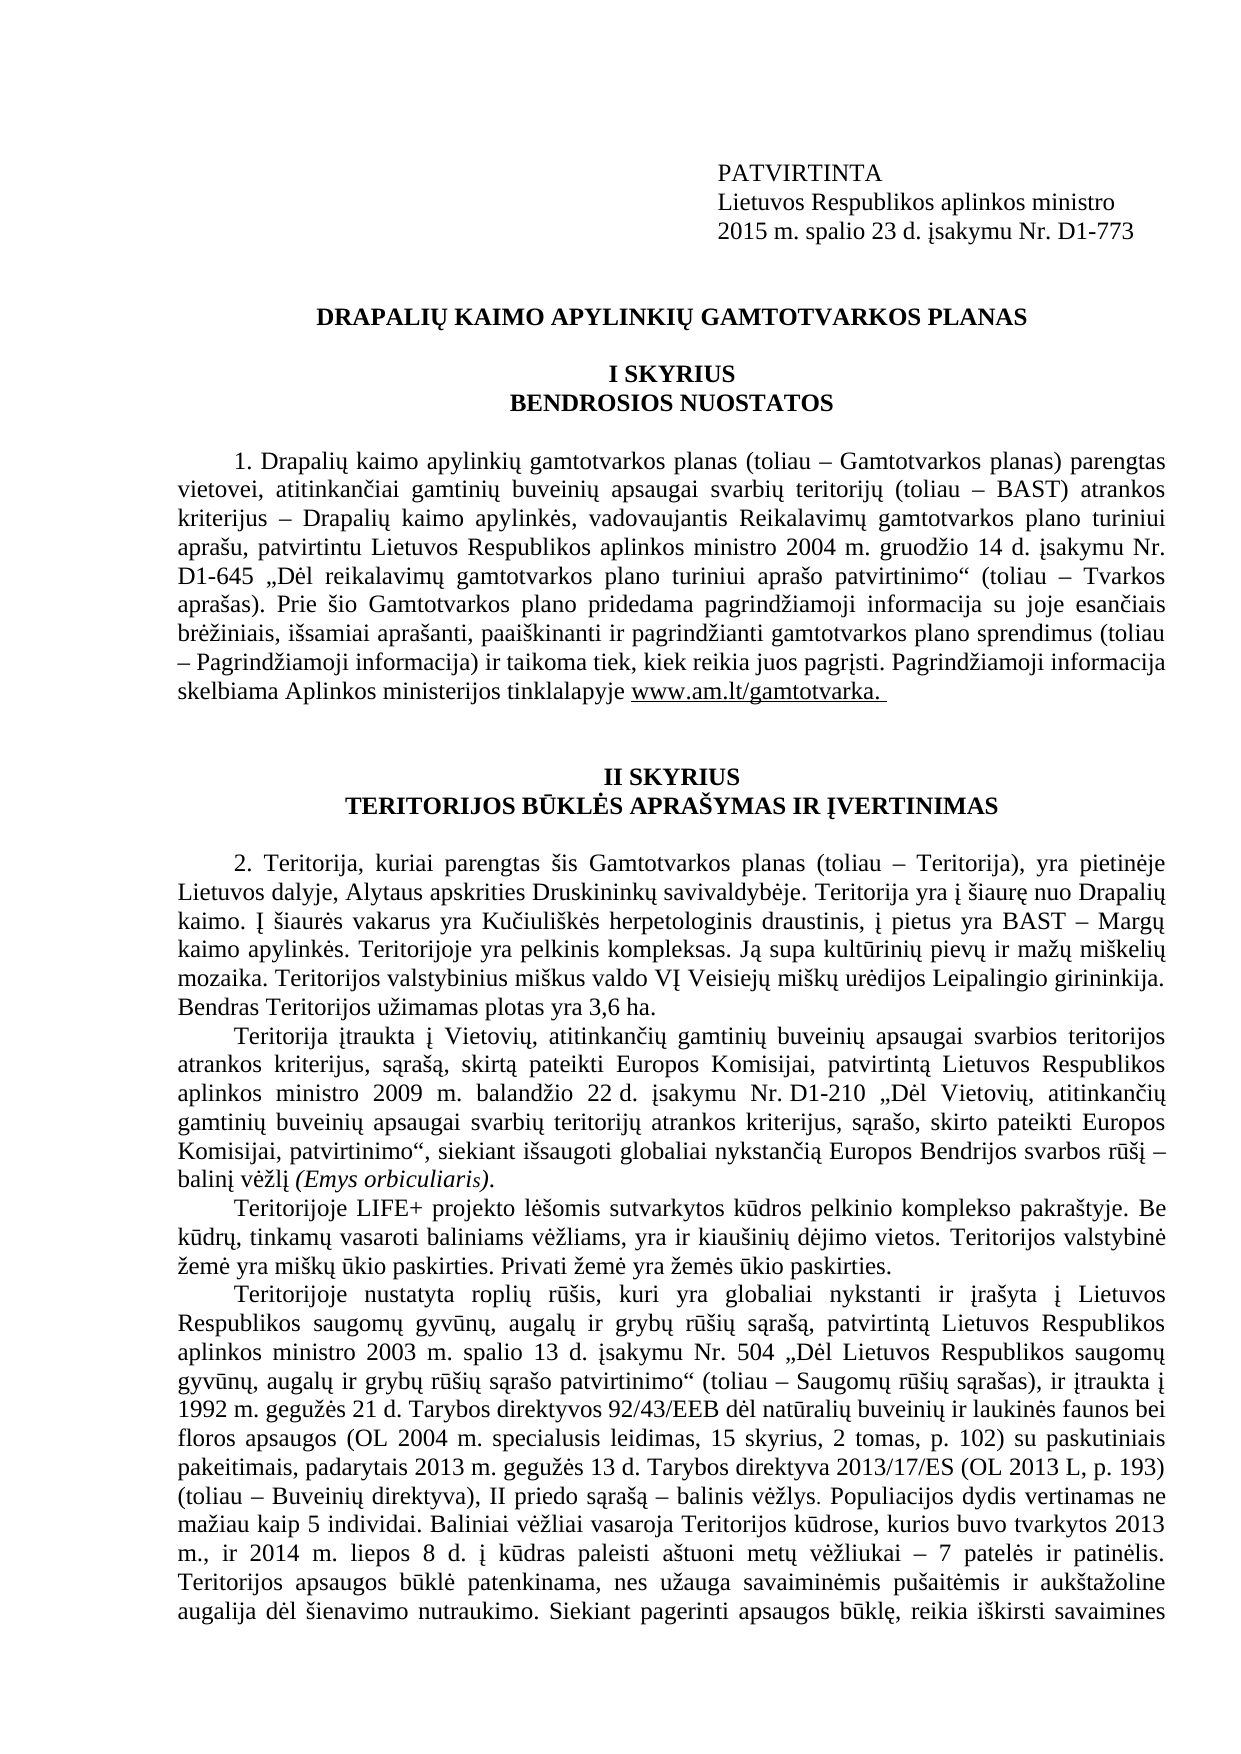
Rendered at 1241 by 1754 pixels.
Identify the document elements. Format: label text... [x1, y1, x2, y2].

text 2. Teritorija, kuriai parengtas šis Gamtotvarkos planas (toliau – Teritorija), yra pietinėje Lietuvos dalyje, Alytaus apskrities Druskininkų savivaldybėje. Teritorija yra į šiaurę nuo Drapalių kaimo. Į šiaurės vakarus yra Kučiuliškės herpetologinis draustinis, į pietus yra BAST – Margų kaimo apylinkės. Teritorijoje yra pelkinis kompleksas. Ją supa kultūrinių pievų ir mažų miškelių mozaika. Teritorijos valstybinius miškus valdo VĮ Veisiejų miškų urėdijos Leipalingio girininkija. Bendras Teritorijos užimamas plotas yra 3,6 ha. [177, 848, 1166, 1021]
text Teritorijoje nustatyta roplių rūšis, kuri yra globaliai nykstanti ir įrašyta į Lietuvos Respublikos saugomų gyvūnų, augalų ir grybų rūšių sąrašą, patvirtintą Lietuvos Respublikos aplinkos ministro 2003 m. spalio 13 d. įsakymu Nr. 504 „Dėl Lietuvos Respublikos saugomų gyvūnų, augalų ir grybų rūšių sąrašo patvirtinimo“ (toliau – Saugomų rūšių sąrašas), ir įtraukta į 1992 m. gegužės 21 d. Tarybos direktyvos 92/43/EEB dėl natūralių buveinių ir laukinės faunos bei floros apsaugos (OL 2004 m. specialusis leidimas, 15 skyrius, 2 tomas, p. 102) su paskutiniais pakeitimais, padarytais 2013 m. gegužės 13 d. Tarybos direktyva 2013/17/ES (OL 2013 L, p. 193) (toliau – Buveinių direktyva), II priedo sąrašą – balinis vėžlys. Populiacijos dydis vertinamas ne mažiau kaip 5 individai. Baliniai vėžliai vasaroja Teritorijos kūdrose, kurios buvo tvarkytos 2013 m., ir 2014 m. liepos 8 d. į kūdras paleisti aštuoni metų vėžliukai – 7 patelės ir patinėlis. Teritorijos apsaugos būklė patenkinama, nes užauga savaiminėmis pušaitėmis ir aukštažoline augalija dėl šienavimo nutraukimo. Siekiant pagerinti apsaugos būklę, reikia iškirsti savaimines [177, 1279, 1166, 1624]
text Teritorijoje LIFE+ projekto lėšomis sutvarkytos kūdros pelkinio komplekso pakraštyje. Be kūdrų, tinkamų vasaroti baliniams vėžliams, yra ir kiaušinių dėjimo vietos. Teritorijos valstybinė žemė yra miškų ūkio paskirties. Privati žemė yra žemės ūkio paskirties. [177, 1193, 1166, 1279]
text PATVIRTINTA [717, 158, 1166, 187]
text 2015 m. spalio 23 d. įsakymu Nr. D1-773 [717, 216, 1166, 244]
text BENDROSIOS NUOSTATOS [177, 388, 1166, 417]
text TERITORIJOS BŪKLĖS APRAŠYMAS IR ĮVERTINIMAS [177, 791, 1166, 819]
text Teritorija įtraukta į Vietovių, atitinkančių gamtinių buveinių apsaugai svarbios teritorijos atrankos kriterijus, sąrašą, skirtą pateikti Europos Komisijai, patvirtintą Lietuvos Respublikos aplinkos ministro 2009 m. balandžio 22 d. įsakymu Nr. D1-210 „Dėl Vietovių, atitinkančių gamtinių buveinių apsaugai svarbių teritorijų atrankos kriterijus, sąrašo, skirto pateikti Europos Komisijai, patvirtinimo“, siekiant išsaugoti globaliai nykstančią Europos Bendrijos svarbos rūšį – balinį vėžlį (Emys orbiculiaris). [177, 1021, 1166, 1193]
text 1. Drapalių kaimo apylinkių gamtotvarkos planas (toliau – Gamtotvarkos planas) parengtas vietovei, atitinkančiai gamtinių buveinių apsaugai svarbių teritorijų (toliau – BAST) atrankos kriterijus – Drapalių kaimo apylinkės, vadovaujantis Reikalavimų gamtotvarkos plano turiniui aprašu, patvirtintu Lietuvos Respublikos aplinkos ministro 2004 m. gruodžio 14 d. įsakymu Nr. D1-645 „Dėl reikalavimų gamtotvarkos plano turiniui aprašo patvirtinimo“ (toliau – Tvarkos aprašas). Prie šio Gamtotvarkos plano pridedama pagrindžiamoji informacija su joje esančiais brėžiniais, išsamiai aprašanti, paaiškinanti ir pagrindžianti gamtotvarkos plano sprendimus (toliau – Pagrindžiamoji informacija) ir taikoma tiek, kiek reikia juos pagrįsti. Pagrindžiamoji informacija skelbiama Aplinkos ministerijos tinklalapyje www.am.lt/gamtotvarka. [177, 446, 1166, 704]
text II SKYRIUS [177, 762, 1166, 791]
text I SKYRIUS [177, 359, 1166, 388]
text drapalių kaimo apylinkIŲ GAMTOTVARKOS PLANAS [177, 302, 1166, 331]
text Lietuvos Respublikos aplinkos ministro [717, 187, 1166, 216]
